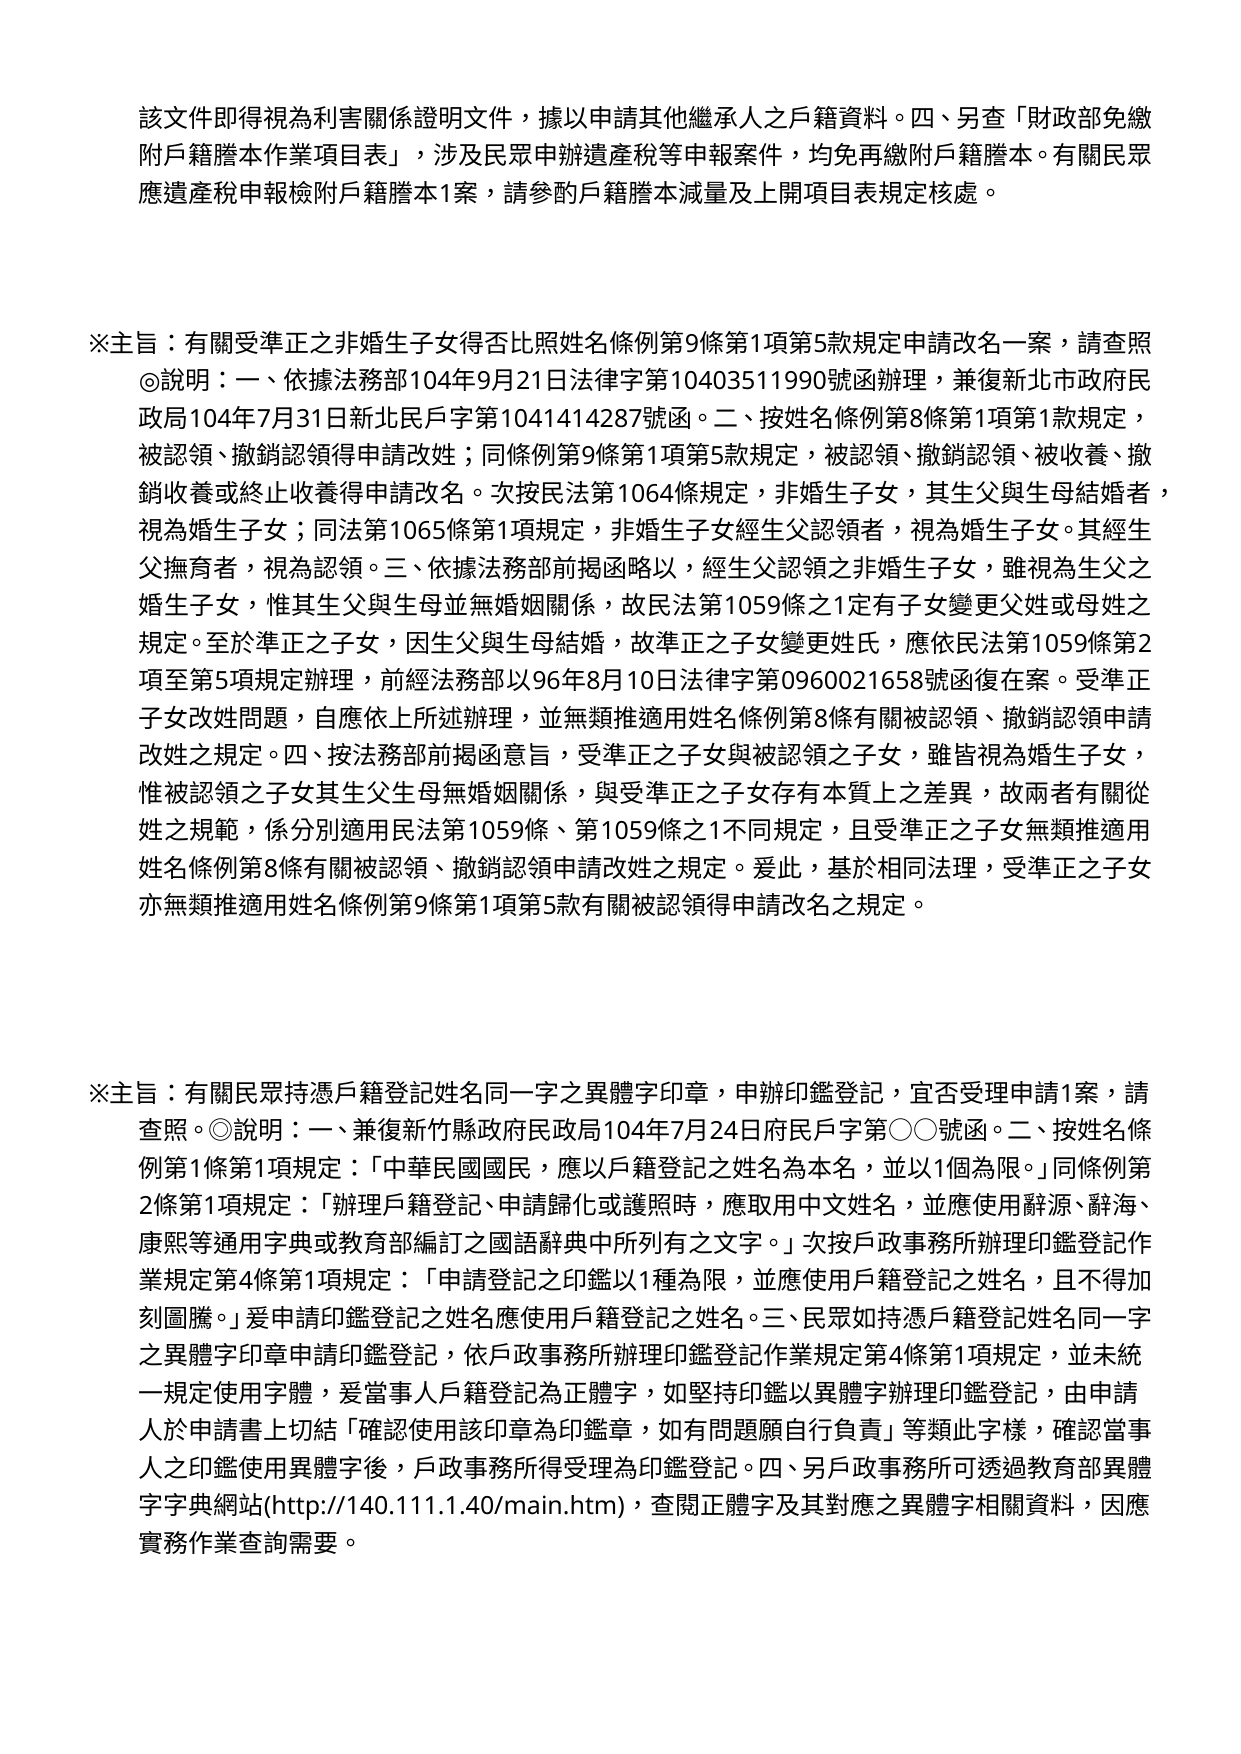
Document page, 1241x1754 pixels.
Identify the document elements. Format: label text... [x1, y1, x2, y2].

text ※主旨：有關民眾持憑戶籍登記姓名同一字之異體字印章，申辦印鑑登記，宜否受理申請1案，請查照。◎說明：一、兼復新竹縣政府民政局104年7月24日府民戶字第○○號函。二、按姓名條例第1條第1項規定：「中華民國國民，應以戶籍登記之姓名為本名，並以1個為限。」同條例第2條第1項規定：「辦理戶籍登記、申請歸化或護照時，應取用中文姓名，並應使用辭源、辭海、康熙等通用字典或教育部編訂之國語辭典中所列有之文字。」次按戶政事務所辦理印鑑登記作業規定第4條第1項規定：「申請登記之印鑑以1種為限，並應使用戶籍登記之姓名，且不得加刻圖騰。」爰申請印鑑登記之姓名應使用戶籍登記之姓名。三、民眾如持憑戶籍登記姓名同一字之異體字印章申請印鑑登記，依戶政事務所辦理印鑑登記作業規定第4條第1項規定，並未統一規定使用字體，爰當事人戶籍登記為正體字，如堅持印鑑以異體字辦理印鑑登記，由申請人於申請書上切結「確認使用該印章為印鑑章，如有問題願自行負責」等類此字樣，確認當事人之印鑑使用異體字後，戶政事務所得受理為印鑑登記。四、另戶政事務所可透過教育部異體字字典網站(http://140.111.1.40/main.htm)，查閱正體字及其對應之異體字相關資料，因應實務作業查詢需要。 [89, 1072, 1152, 1560]
text ◎說明：一、依據法務部104年9月21日法律字第10403511990號函辦理，兼復新北市政府民政局104年7月31日新北民戶字第1041414287號函。二、按姓名條例第8條第1項第1款規定，被認領、撤銷認領得申請改姓；同條例第9條第1項第5款規定，被認領、撤銷認領、被收養、撤銷收養或終止收養得申請改名。次按民法第1064條規定，非婚生子女，其生父與生母結婚者，視為婚生子女；同法第1065條第1項規定，非婚生子女經生父認領者，視為婚生子女。其經生父撫育者，視為認領。三、依據法務部前揭函略以，經生父認領之非婚生子女，雖視為生父之婚生子女，惟其生父與生母並無婚姻關係，故民法第1059條之1定有子女變更父姓或母姓之規定。至於準正之子女，因生父與生母結婚，故準正之子女變更姓氏，應依民法第1059條第2項至第5項規定辦理，前經法務部以96年8月10日法律字第0960021658號函復在案。受準正子女改姓問題，自應依上所述辦理，並無類推適用姓名條例第8條有關被認領、撤銷認領申請改姓之規定。四、按法務部前揭函意旨，受準正之子女與被認領之子女，雖皆視為婚生子女，惟被認領之子女其生父生母無婚姻關係，與受準正之子女存有本質上之差異，故兩者有關從姓之規範，係分別適用民法第1059條、第1059條之1不同規定，且受準正之子女無類推適用姓名條例第8條有關被認領、撤銷認領申請改姓之規定。爰此，基於相同法理，受準正之子女，亦無類推適用姓名條例第9條第1項第5款有關被認領得申請改名之規定。 [139, 360, 1152, 922]
text ※主旨：有關受準正之非婚生子女得否比照姓名條例第9條第1項第5款規定申請改名一案，請查照。 [89, 322, 1152, 360]
text ※主旨：有關「申請戶籍謄本及閱覽戶籍登記資料處理原則」所稱利害關係人之認定及應附證明文件並轉知戶政事務所1案，請查照。◎說明：一、復貴局104年10月20日財高國稅審二字第1040114777號書函。二、按104年9月1日生效之「申請戶籍謄本及閱覽戶籍登記資料處理原則」第2點規定：「利害關係人，指與當事人具有下列各款情形之一者：（一）契約未履行或債務未清償。...（四）當事人之配偶、直系血親。...（六）其他確有法律上權利義務得喪變更之關係。」其中第六款係為避免未能涵蓋利害關係人之態樣所為原則性、概括性規定，另同原則第3點，有關利害關係證明文件亦因利害關係人申請戶籍謄本之態樣繁多，個案提憑之利害關係證明文件不一，概由戶政事務所審核申請人之申請事由，本於職權認定。三、次按內政部97年5月19日台內戶字第0970080316號函規定：有關繼承人可否申請其他繼承人戶籍謄本，依申請人提憑之證明文件，如足資證明與其他繼承人具有上揭處理原則第2點規定之利害關係，自得請領其他繼承人之戶籍謄本。另依內政部103年9月3日台內戶字第1031200315號函文規定：需用機關如要求提供戶籍謄本，申請人得持憑該機關開立之補正書或公文書申請戶籍資料，該機關開立之補正書或公文書，可間接證明渠等間確因辦理繼承案件具有利害關係，該文件即得視為利害關係證明文件，據以申請其他繼承人之戶籍資料。四、另查「財政部免繳附戶籍謄本作業項目表」，涉及民眾申辦遺產稅等申報案件，均免再繳附戶籍謄本。有關民眾應遺產稅申報檢附戶籍謄本1案，請參酌戶籍謄本減量及上開項目表規定核處。 [89, 97, 1152, 210]
